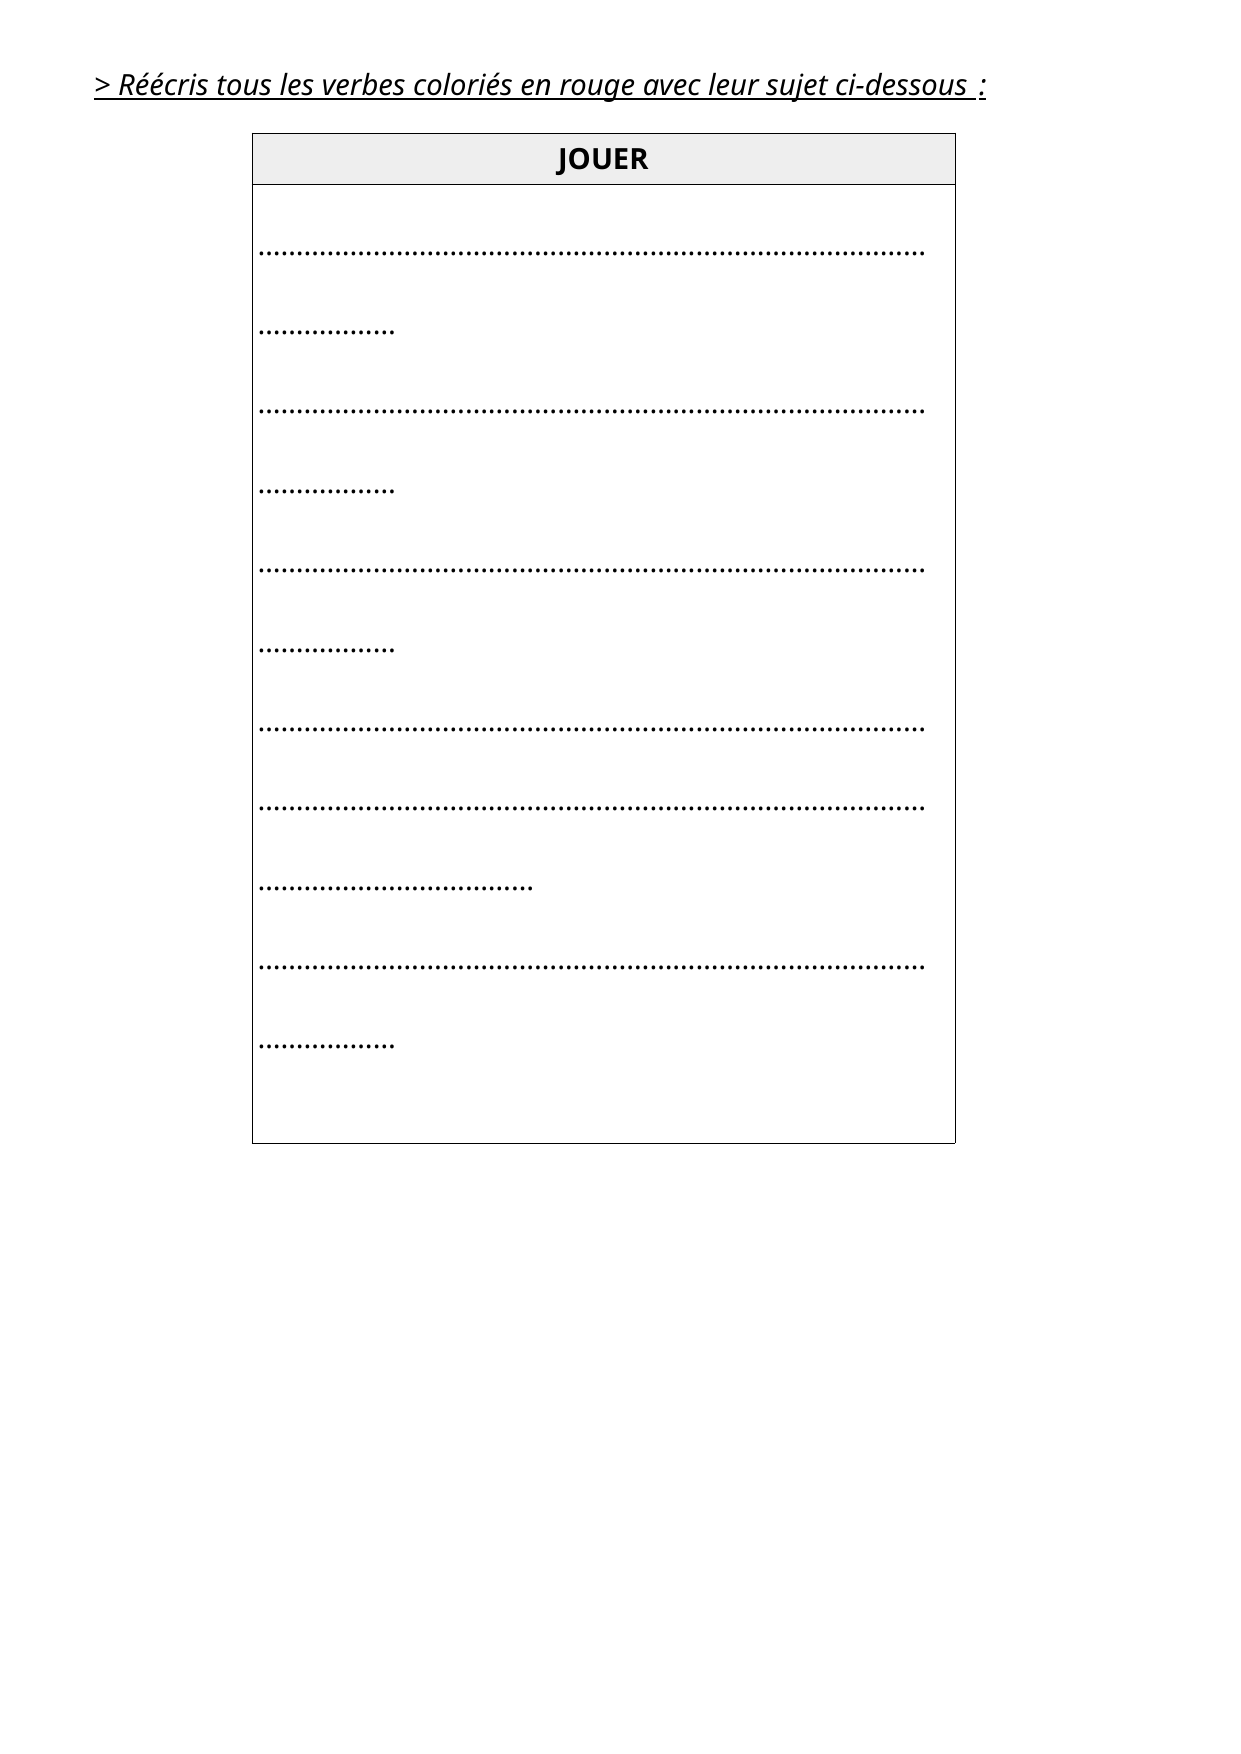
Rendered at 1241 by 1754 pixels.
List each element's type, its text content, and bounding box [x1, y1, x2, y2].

table_header JOUER [253, 134, 955, 184]
text > Réécris tous les verbes coloriés en rouge avec leur sujet ci-dessous : [94, 64, 1216, 104]
table_cell …………………………………………………………………………………………… …………………………………………………………………………………………… …………………………………………………………………………………………… ………………………………………………………………………………………………………………………………………………………………………………………… …………………………………………………………………………………………… [253, 185, 955, 1142]
